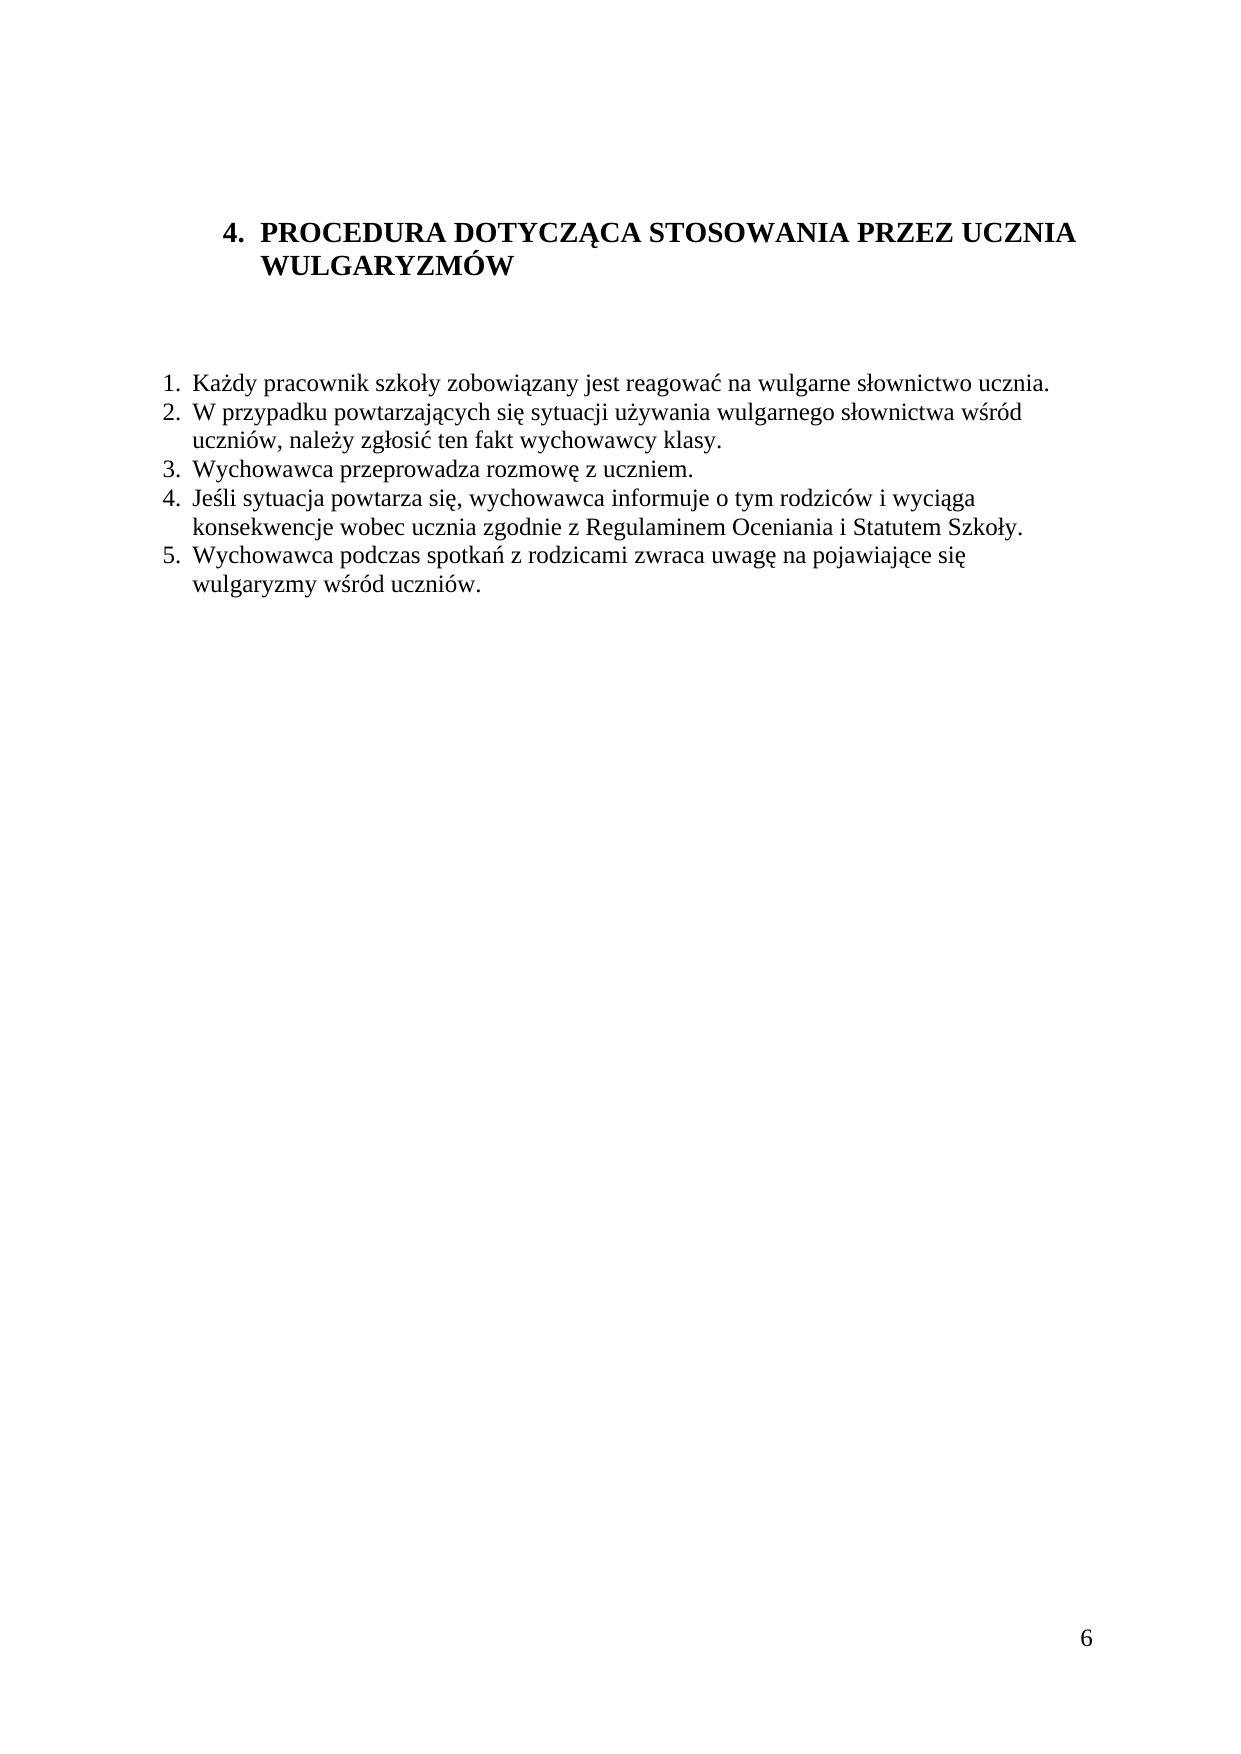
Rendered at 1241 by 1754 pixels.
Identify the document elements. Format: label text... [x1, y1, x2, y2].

list PROCEDURA DOTYCZĄCA STOSOWANIA PRZEZ UCZNIA WULGARYZMÓW [223, 215, 1093, 282]
list W przypadku powtarzających się sytuacji używania wulgarnego słownictwa wśród uczniów, należy zgłosić ten fakt wychowawcy klasy. [162, 397, 1093, 454]
list Wychowawca podczas spotkań z rodzicami zwraca uwagę na pojawiające się wulgaryzmy wśród uczniów. [162, 541, 1093, 598]
list Jeśli sytuacja powtarza się, wychowawca informuje o tym rodziców i wyciąga konsekwencje wobec ucznia zgodnie z Regulaminem Oceniania i Statutem Szkoły. [162, 483, 1093, 541]
list Wychowawca przeprowadza rozmowę z uczniem. [162, 454, 1093, 483]
list Każdy pracownik szkoły zobowiązany jest reagować na wulgarne słownictwo ucznia. [162, 368, 1093, 397]
